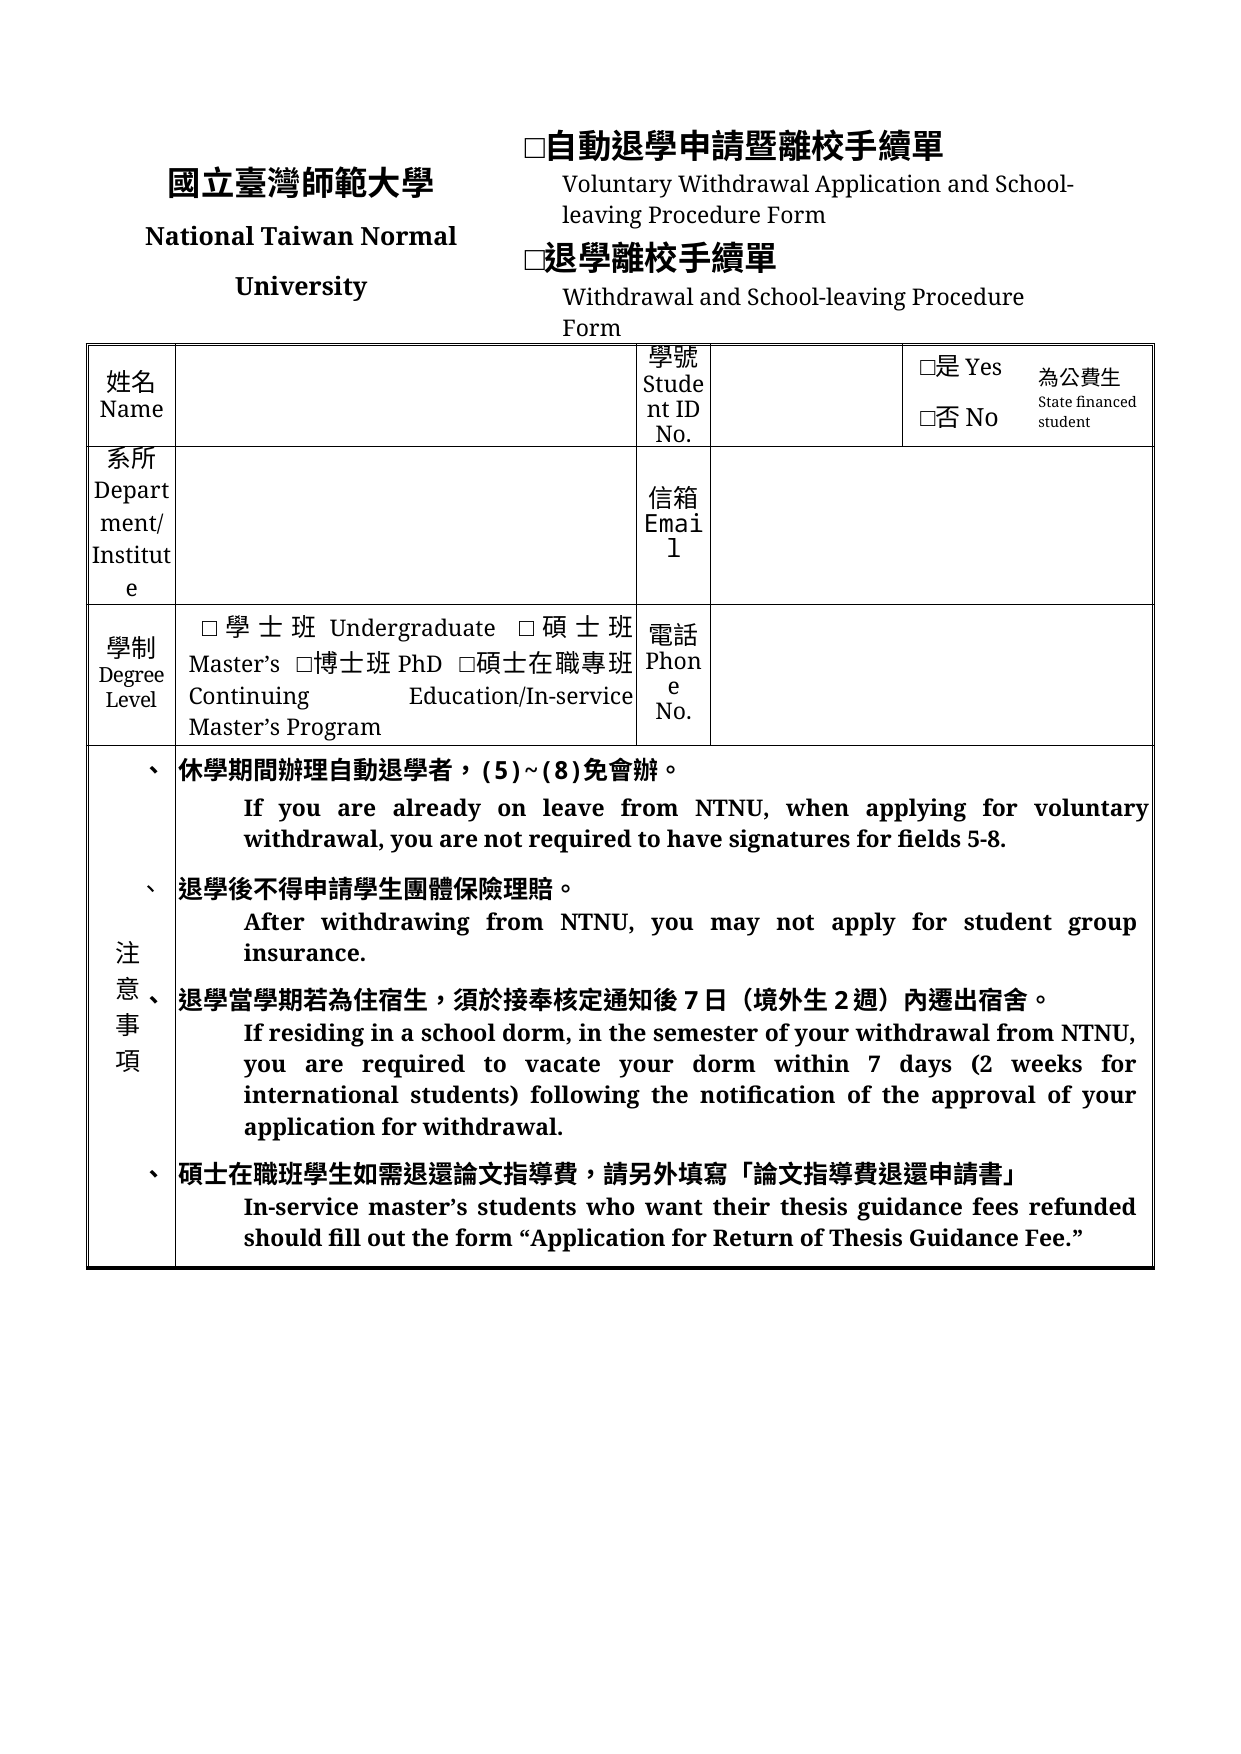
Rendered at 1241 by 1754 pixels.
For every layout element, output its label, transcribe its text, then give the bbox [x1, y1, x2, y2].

table_header 學號 Student ID No. [637, 346, 710, 446]
table_cell 系所 Department/Institute [89, 447, 175, 603]
table_cell [711, 447, 1152, 603]
table_cell 電話 Phone No. [637, 605, 710, 744]
table_cell 休學期間辦理自動退學者，(5)~(8)免會辦。 If you are already on leave from NTNU, when applying for voluntary withdrawal, you are not required to have signatures for fields 5-8. 退學後不得申請學生團體保險理賠。 After withdrawing from NTNU, you may not apply for student group insurance. 退學當學期若為住宿生，須於接奉核定通知後7日（境外生2週）內遷出宿舍。 If residing in a school dorm, in the semester of your withdrawal from NTNU, you are required to vacate your dorm within 7 days (2 weeks for international students) following the notification of the approval of your application for withdrawal. 碩士在職班學生如需退還論文指導費，請另外填寫「論文指導費退還申請書」 In-service master’s students who want their thesis guidance fees refunded should fill out the form “Application for Return of Thesis Guidance Fee.” [176, 746, 1152, 1266]
table_cell 學制 Degree Level [89, 605, 175, 744]
table_cell □學士班Undergraduate □碩士班Master’s □博士班PhD □碩士在職專班Continuing Education/In-service Master’s Program [176, 605, 636, 744]
table_header [711, 346, 902, 446]
table_header □是Yes [903, 346, 1035, 382]
table_cell [711, 605, 1152, 744]
table_header [176, 346, 636, 446]
table_header 為公費生 State financed student [1035, 346, 1152, 446]
table_header 國立臺灣師範大學 National Taiwan Normal University [89, 118, 513, 343]
table_header 姓名 Name [89, 346, 175, 446]
table_cell 注意事項 [89, 746, 175, 1266]
table_header □自動退學申請暨離校手續單 Voluntary Withdrawal Application and School-leaving Procedure Form [513, 118, 1089, 231]
table_cell [176, 447, 636, 603]
table_cell □退學離校手續單 Withdrawal and School-leaving Procedure Form [513, 231, 1089, 343]
table_cell 信箱 Email [637, 447, 710, 603]
table_cell □否No [903, 383, 1035, 446]
